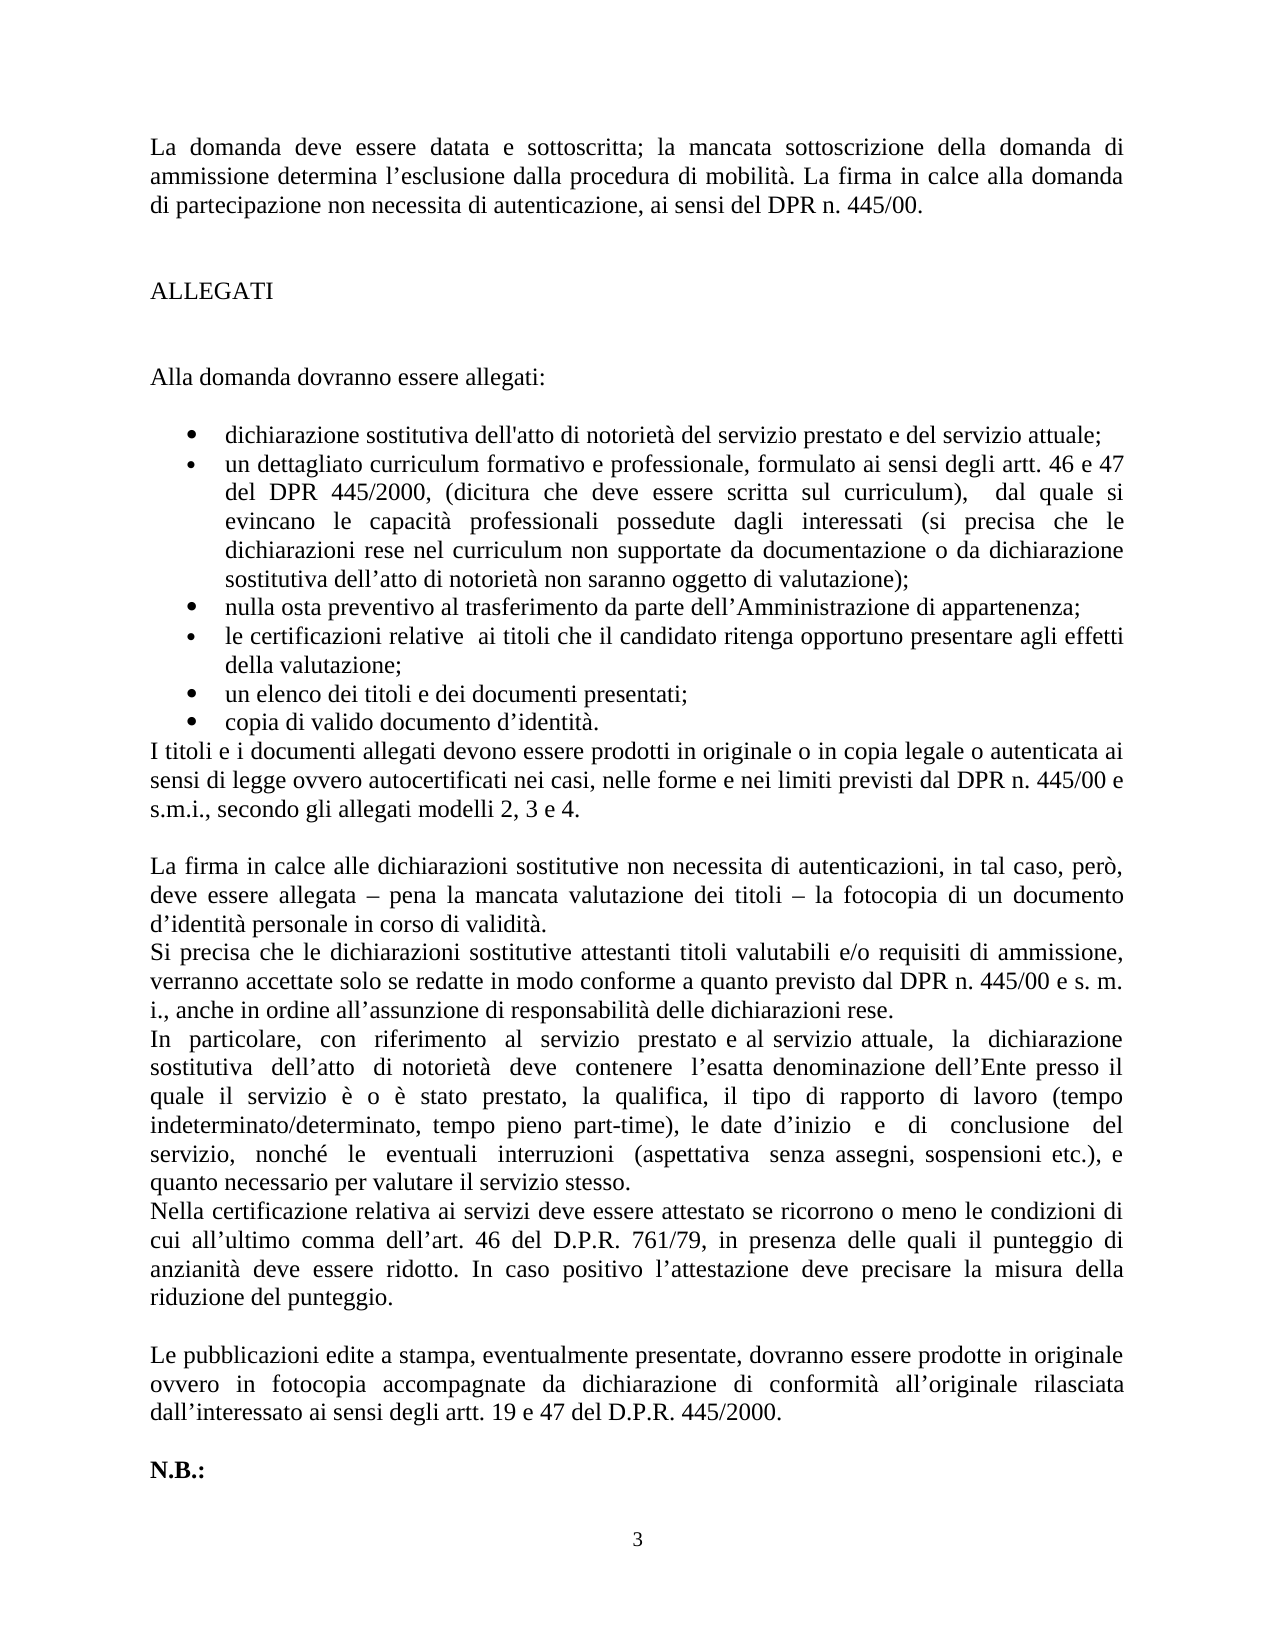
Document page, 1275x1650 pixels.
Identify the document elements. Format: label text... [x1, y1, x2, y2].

list nulla osta preventivo al trasferimento da parte dell’Amministrazione di appartenenza; [187, 592, 1125, 621]
text Nella certificazione relativa ai servizi deve essere attestato se ricorrono o meno le condizioni di cui all’ultimo comma dell’art. 46 del D.P.R. 761/79, in presenza delle quali il punteggio di anzianità deve essere ridotto. In caso positivo l’attestazione deve precisare la misura della riduzione del punteggio. [150, 1196, 1125, 1311]
list le certificazioni relative ai titoli che il candidato ritenga opportuno presentare agli effetti della valutazione; [187, 621, 1125, 679]
text ALLEGATI [150, 276, 1125, 305]
text I titoli e i documenti allegati devono essere prodotti in originale o in copia legale o autenticata ai sensi di legge ovvero autocertificati nei casi, nelle forme e nei limiti previsti dal DPR n. 445/00 e s.m.i., secondo gli allegati modelli 2, 3 e 4. [150, 736, 1125, 822]
list un dettagliato curriculum formativo e professionale, formulato ai sensi degli artt. 46 e 47 del DPR 445/2000, (dicitura che deve essere scritta sul curriculum), dal quale si evincano le capacità professionali possedute dagli interessati (si precisa che le dichiarazioni rese nel curriculum non supportate da documentazione o da dichiarazione sostitutiva dell’atto di notorietà non saranno oggetto di valutazione); [187, 449, 1125, 592]
text In particolare, con riferimento al servizio prestato e al servizio attuale, la dichiarazione sostitutiva dell’atto di notorietà deve contenere l’esatta denominazione dell’Ente presso il quale il servizio è o è stato prestato, la qualifica, il tipo di rapporto di lavoro (tempo indeterminato/determinato, tempo pieno part-time), le date d’inizio e di conclusione del servizio, nonché le eventuali interruzioni (aspettativa senza assegni, sospensioni etc.), e quanto necessario per valutare il servizio stesso. [150, 1024, 1125, 1196]
text Le pubblicazioni edite a stampa, eventualmente presentate, dovranno essere prodotte in originale ovvero in fotocopia accompagnate da dichiarazione di conformità all’originale rilasciata dall’interessato ai sensi degli artt. 19 e 47 del D.P.R. 445/2000. [150, 1340, 1125, 1426]
list dichiarazione sostitutiva dell'atto di notorietà del servizio prestato e del servizio attuale; [187, 420, 1125, 449]
text Si precisa che le dichiarazioni sostitutive attestanti titoli valutabili e/o requisiti di ammissione, verranno accettate solo se redatte in modo conforme a quanto previsto dal DPR n. 445/00 e s. m. i., anche in ordine all’assunzione di responsabilità delle dichiarazioni rese. [150, 937, 1125, 1024]
text La firma in calce alle dichiarazioni sostitutive non necessita di autenticazioni, in tal caso, però, deve essere allegata – pena la mancata valutazione dei titoli – la fotocopia di un documento d’identità personale in corso di validità. [150, 851, 1125, 937]
list copia di valido documento d’identità. [187, 707, 1125, 736]
text N.B.: [150, 1455, 1125, 1484]
text Alla domanda dovranno essere allegati: [150, 362, 1125, 391]
text La domanda deve essere datata e sottoscritta; la mancata sottoscrizione della domanda di ammissione determina l’esclusione dalla procedura di mobilità. La firma in calce alla domanda di partecipazione non necessita di autenticazione, ai sensi del DPR n. 445/00. [150, 132, 1125, 219]
list un elenco dei titoli e dei documenti presentati; [187, 679, 1125, 707]
